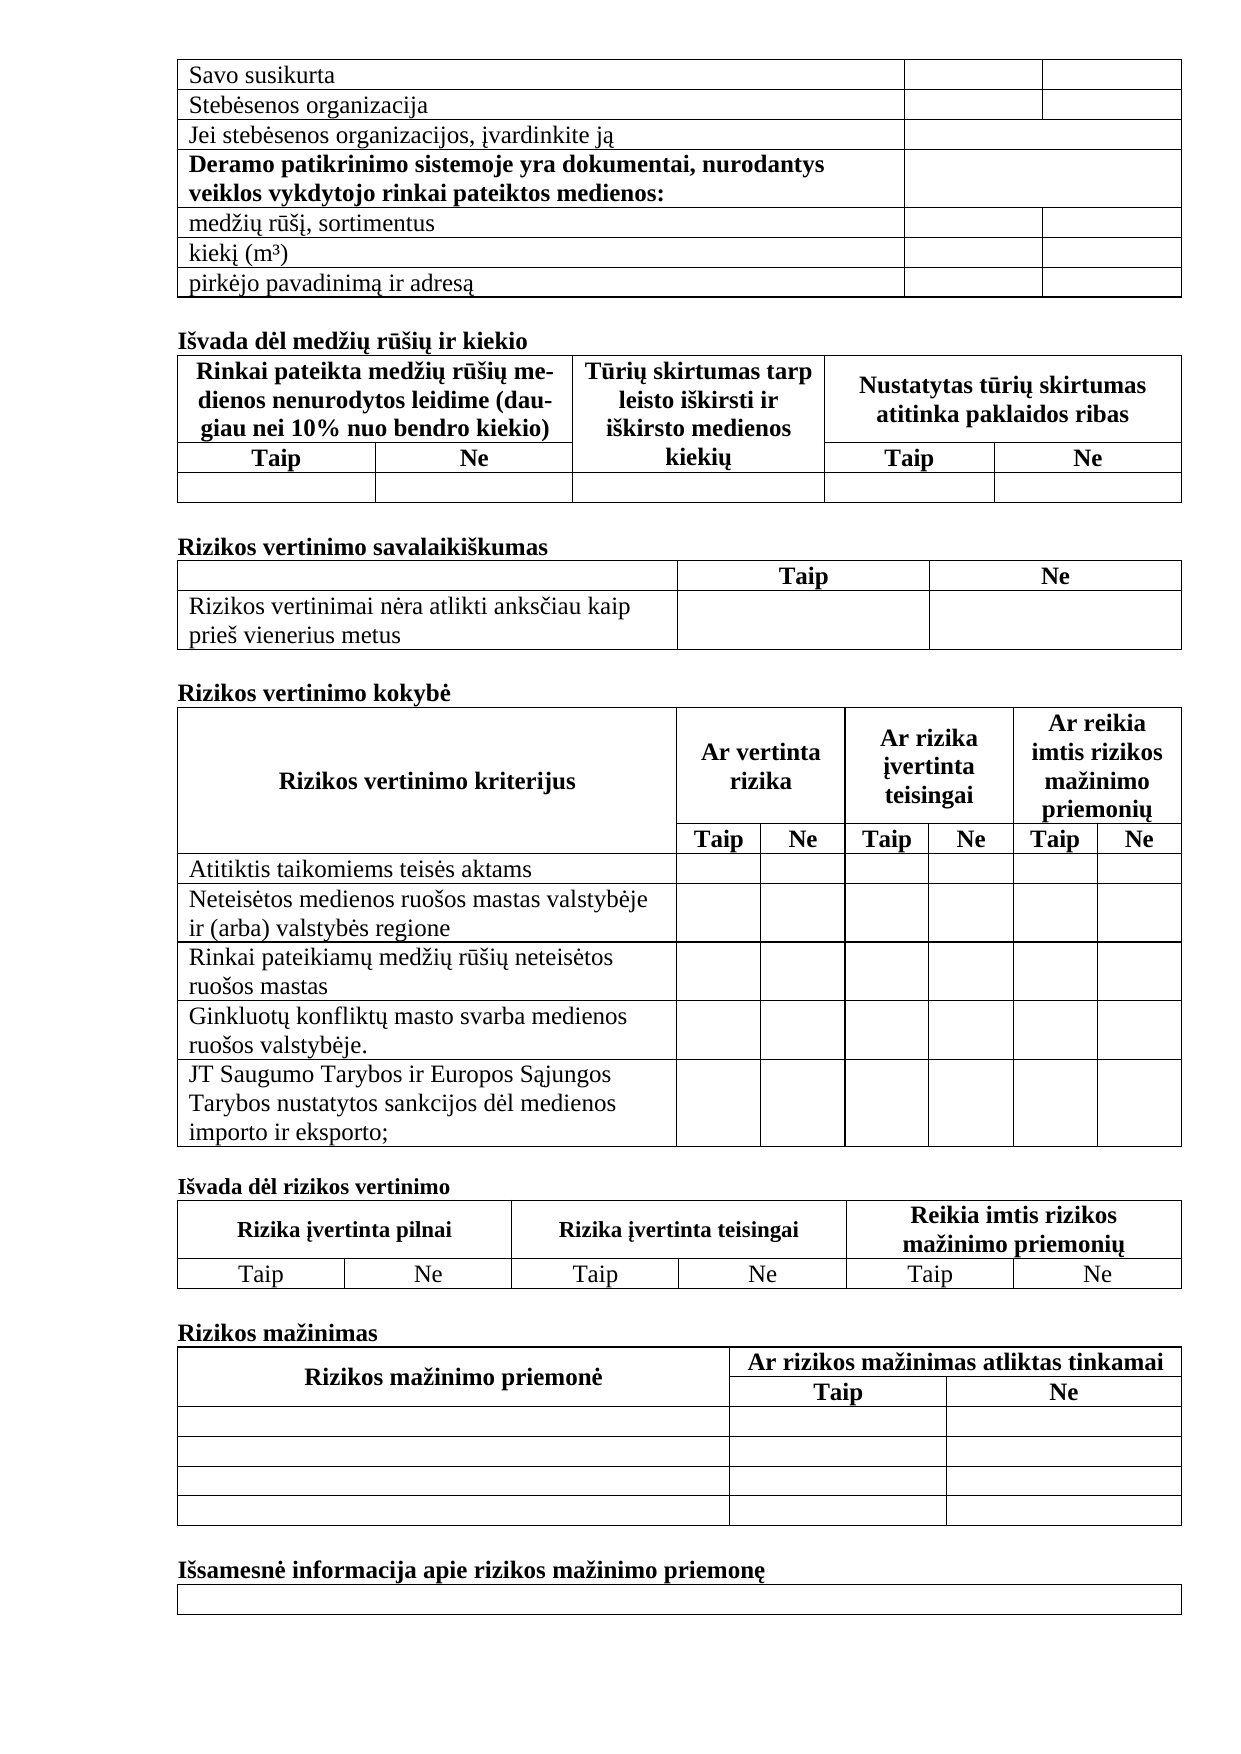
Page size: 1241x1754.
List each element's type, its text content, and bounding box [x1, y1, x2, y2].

table_cell [1014, 1001, 1097, 1058]
table_cell Taip [178, 443, 375, 472]
table_cell Ne [929, 824, 1013, 853]
table_cell kiekį (m³) [178, 238, 904, 267]
text Rizikos vertinimo savalaikiškumas [177, 532, 1181, 560]
table_cell [573, 473, 824, 502]
table_header Tūrių skirtumas tarp leisto iškirsti ir iškirsto medienos kiekių [573, 356, 824, 472]
table_cell Jei stebėsenos organizacijos, įvardinkite ją [178, 120, 904, 148]
table_cell [1014, 943, 1097, 1000]
table_header Ar reikia imtis rizikos mažinimo priemonių [1014, 708, 1181, 823]
table_cell [905, 60, 1042, 89]
table_cell [947, 1407, 1181, 1436]
table_cell [905, 208, 1042, 237]
table_cell [178, 473, 375, 502]
table_cell [1098, 1001, 1181, 1058]
table_cell [1043, 268, 1181, 296]
table_cell [947, 1467, 1181, 1495]
table_cell Taip [1014, 824, 1097, 853]
table_header Rizika įvertinta teisingai [512, 1201, 846, 1258]
table_cell Ne [761, 824, 844, 853]
table_header Ar vertinta rizika [677, 708, 844, 823]
table_cell Taip [825, 443, 994, 472]
table_cell [730, 1496, 946, 1525]
table_cell medžių rūšį, sortimentus [178, 208, 904, 237]
table_cell [846, 943, 928, 1000]
table_cell [761, 1001, 844, 1058]
table_cell Stebėsenos organizacija [178, 90, 904, 119]
table_cell JT Saugumo Tarybos ir Europos Sąjungos Tarybos nustatytos sankcijos dėl medienos importo ir eksporto; [178, 1060, 676, 1146]
table_cell [1098, 884, 1181, 941]
table_header Ne [930, 561, 1181, 590]
table_header Taip [678, 561, 929, 590]
table_cell [677, 1060, 760, 1146]
table_header Ar rizikos mažinimas atliktas tinkamai [730, 1348, 1181, 1376]
table_cell Taip [846, 824, 928, 853]
table_cell [929, 943, 1013, 1000]
table_cell Savo susikurta [178, 60, 904, 89]
table_cell [1014, 884, 1097, 941]
table_cell [929, 1001, 1013, 1058]
table_cell [761, 1060, 844, 1146]
table_cell Taip [512, 1259, 678, 1288]
table_cell Ne [947, 1377, 1181, 1406]
text Išvada dėl medžių rūšių ir kiekio [177, 326, 1181, 355]
text Rizikos mažinimas [177, 1318, 1181, 1346]
table_cell [761, 943, 844, 1000]
table_cell [905, 150, 1181, 207]
table_cell [178, 1496, 729, 1525]
table_header Reikia imtis rizikos mažinimo priemonių [847, 1201, 1181, 1258]
table_cell Ne [1098, 824, 1181, 853]
table_header [178, 1585, 1181, 1613]
table_cell Taip [847, 1259, 1013, 1288]
table_cell [846, 884, 928, 941]
table_cell [929, 1060, 1013, 1146]
table_cell Deramo patikrinimo sistemoje yra dokumentai, nurodantys veiklos vykdytojo rinkai pateiktos medienos: [178, 150, 904, 207]
table_cell [1043, 90, 1181, 119]
table_cell [730, 1467, 946, 1495]
table_cell Taip [730, 1377, 946, 1406]
table_cell [730, 1437, 946, 1466]
table_cell [905, 120, 1181, 148]
table_cell [846, 1001, 928, 1058]
table_cell Ne [1014, 1259, 1181, 1288]
table_cell [730, 1407, 946, 1436]
table_cell Ginkluotų konfliktų masto svarba medienos ruošos valstybėje. [178, 1001, 676, 1058]
table_header Rizikos vertinimo kriterijus [178, 708, 676, 853]
table_cell Ne [679, 1259, 846, 1288]
table_cell [947, 1496, 1181, 1525]
table_cell [947, 1437, 1181, 1466]
table_cell [1014, 1060, 1097, 1146]
table_cell Taip [677, 824, 760, 853]
text Išsamesnė informacija apie rizikos mažinimo priemonę [177, 1555, 1181, 1584]
table_cell [761, 884, 844, 941]
table_header Ar rizika įvertinta teisingai [846, 708, 1013, 823]
table_cell [1098, 1060, 1181, 1146]
table_cell Ne [995, 443, 1181, 472]
table_cell [905, 238, 1042, 267]
table_header Rizikos mažinimo priemonė [178, 1348, 729, 1406]
table_cell Rinkai pateikiamų medžių rūšių neteisėtos ruošos mastas [178, 943, 676, 1000]
table_cell [846, 854, 928, 883]
table_cell [825, 473, 994, 502]
table_cell [929, 854, 1013, 883]
table_header Rizika įvertinta pilnai [178, 1201, 511, 1258]
table_header [178, 561, 677, 590]
table_cell [677, 854, 760, 883]
table_header Rinkai pateikta medžių rūšių me-dienos nenurodytos leidime (dau-giau nei 10% nuo bendro kiekio) [178, 356, 572, 442]
table_cell Ne [345, 1259, 511, 1288]
table_cell [677, 943, 760, 1000]
table_cell [178, 1407, 729, 1436]
table_cell [905, 268, 1042, 296]
table_cell Rizikos vertinimai nėra atlikti anksčiau kaip prieš vienerius metus [178, 591, 677, 649]
table_cell [678, 591, 929, 649]
table_cell [677, 1001, 760, 1058]
table_cell [677, 884, 760, 941]
table_cell Atitiktis taikomiems teisės aktams [178, 854, 676, 883]
table_cell Taip [178, 1259, 344, 1288]
table_cell [761, 854, 844, 883]
table_cell [929, 884, 1013, 941]
table_cell [995, 473, 1181, 502]
table_cell [905, 90, 1042, 119]
table_cell [178, 1467, 729, 1495]
table_cell [1098, 943, 1181, 1000]
table_cell [1014, 854, 1097, 883]
table_cell Neteisėtos medienos ruošos mastas valstybėje ir (arba) valstybės regione [178, 884, 676, 941]
text Išvada dėl rizikos vertinimo [177, 1173, 1181, 1199]
table_cell [178, 1437, 729, 1466]
text Rizikos vertinimo kokybė [177, 678, 1181, 707]
table_cell [1098, 854, 1181, 883]
table_cell pirkėjo pavadinimą ir adresą [178, 268, 904, 296]
table_cell [930, 591, 1181, 649]
table_cell [1043, 60, 1181, 89]
table_cell [376, 473, 572, 502]
table_cell [1043, 208, 1181, 237]
table_cell Ne [376, 443, 572, 472]
table_header Nustatytas tūrių skirtumas atitinka paklaidos ribas [825, 356, 1181, 442]
table_cell [1043, 238, 1181, 267]
table_cell [846, 1060, 928, 1146]
